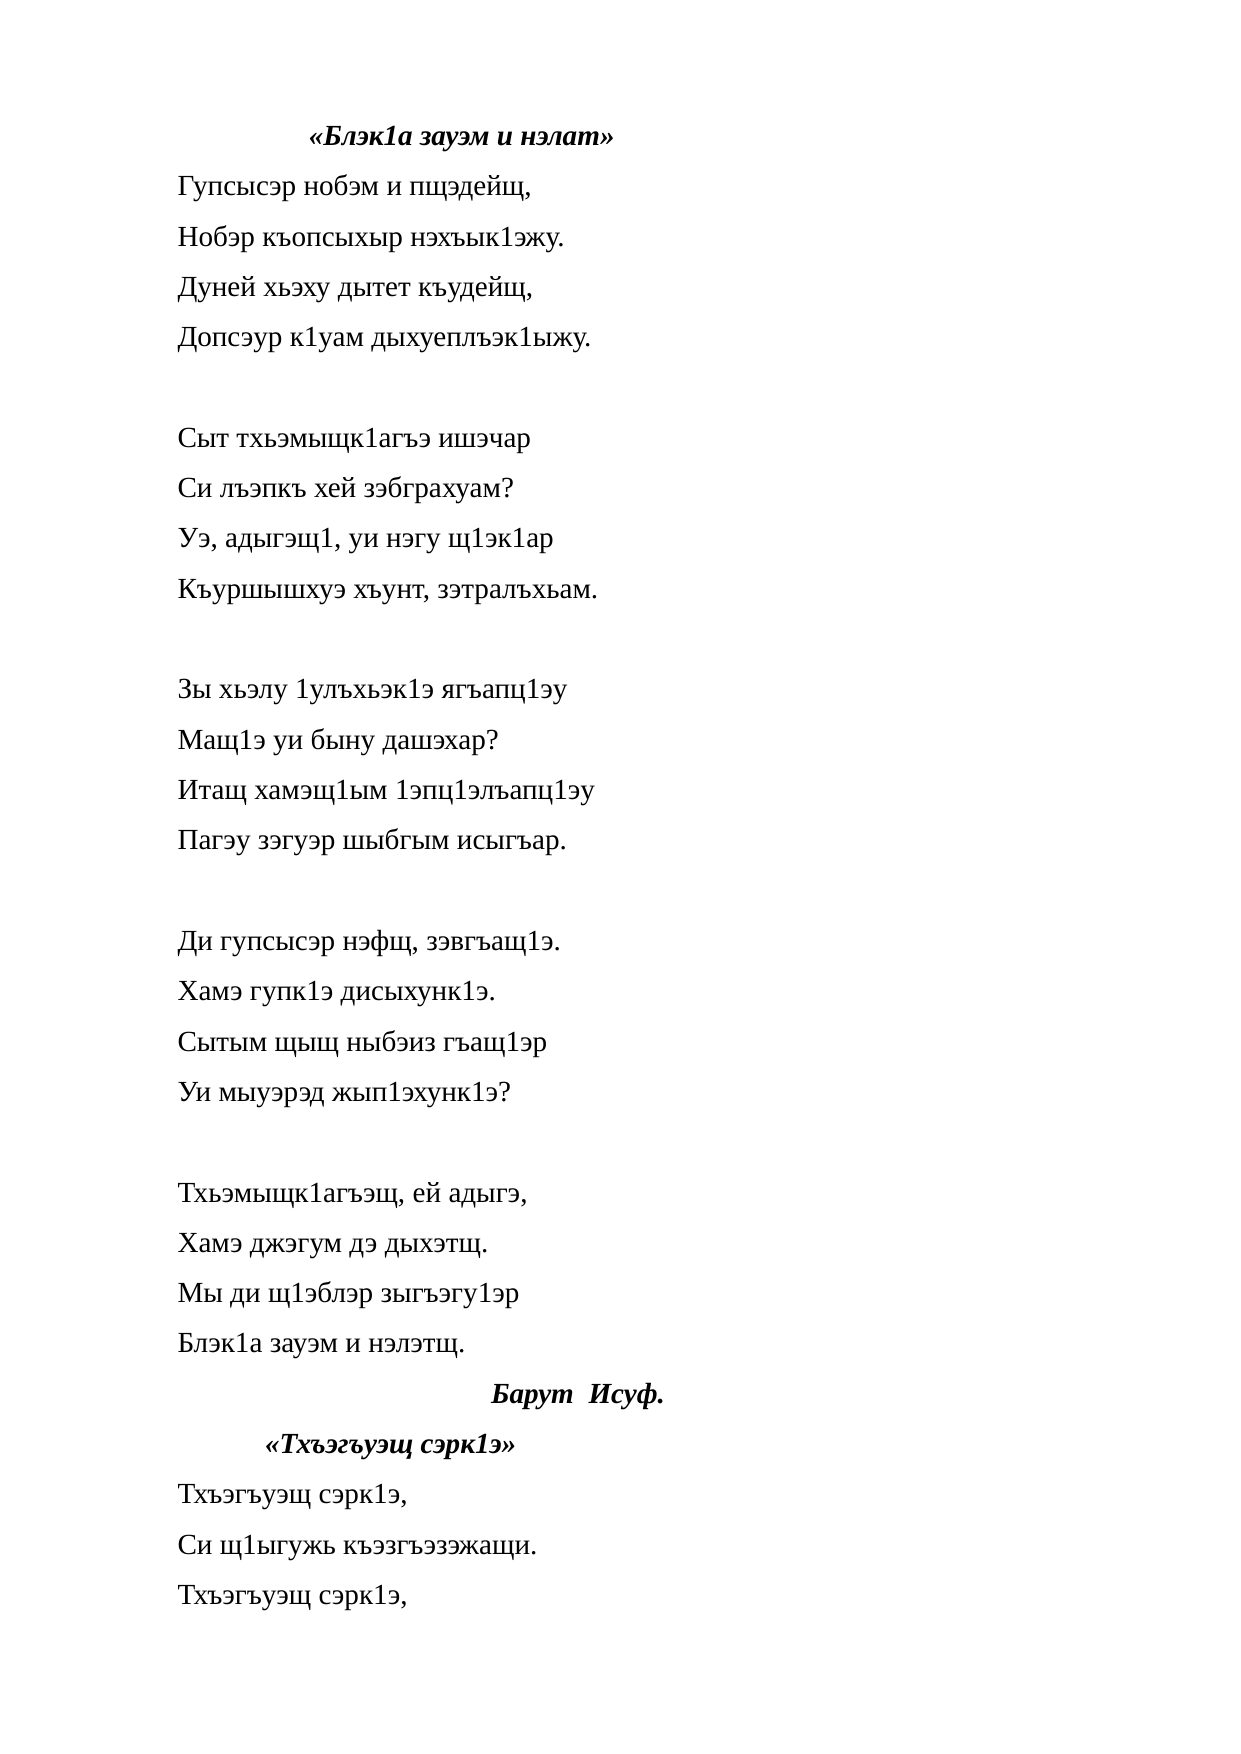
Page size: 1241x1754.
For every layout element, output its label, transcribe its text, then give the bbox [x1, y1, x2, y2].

text Уи мыуэрэд жып1эхунк1э? [177, 1074, 1152, 1108]
text Допсэур к1уам дыхуеплъэк1ыжу. [177, 319, 1152, 353]
text Тхъэгъуэщ сэрк1э, [177, 1577, 1152, 1611]
text Къуршышхуэ хъунт, зэтралъхьам. [177, 571, 1152, 604]
text Нобэр къопсыхыр нэхъык1эжу. [177, 219, 1152, 252]
text Барут Исуф. [177, 1376, 1152, 1409]
text Уэ, адыгэщ1, уи нэгу щ1эк1ар [177, 521, 1152, 554]
text Тхъэгъуэщ сэрк1э, [177, 1477, 1152, 1510]
text «Блэк1а зауэм и нэлат» [177, 118, 1152, 152]
text Дуней хьэху дытет къудейщ, [177, 269, 1152, 303]
text Тхьэмыщк1агъэщ, ей адыгэ, [177, 1175, 1152, 1208]
text Ди гупсысэр нэфщ, зэвгъащ1э. [177, 923, 1152, 957]
text Гупсысэр нобэм и пщэдейщ, [177, 168, 1152, 202]
text Сыт тхьэмыщк1агъэ ишэчар [177, 420, 1152, 453]
text Си щ1ыгужь къэзгъэзэжащи. [177, 1527, 1152, 1560]
text Мы ди щ1эблэр зыгъэгу1эр [177, 1275, 1152, 1309]
text Сытым щыщ ныбэиз гъащ1эр [177, 1024, 1152, 1057]
text Зы хьэлу 1улъхьэк1э ягъапц1эу [177, 672, 1152, 705]
text Мащ1э уи быну дашэхар? [177, 722, 1152, 755]
text Блэк1а зауэм и нэлэтщ. [177, 1326, 1152, 1359]
text Пагэу зэгуэр шыбгым исыгъар. [177, 822, 1152, 856]
text «Тхъэгъуэщ сэрк1э» [177, 1426, 1152, 1460]
text Итащ хамэщ1ым 1эпц1элъапц1эу [177, 772, 1152, 806]
text Си лъэпкъ хей зэбграхуам? [177, 470, 1152, 504]
text Хамэ гупк1э дисыхунк1э. [177, 973, 1152, 1007]
text Хамэ джэгум дэ дыхэтщ. [177, 1225, 1152, 1258]
